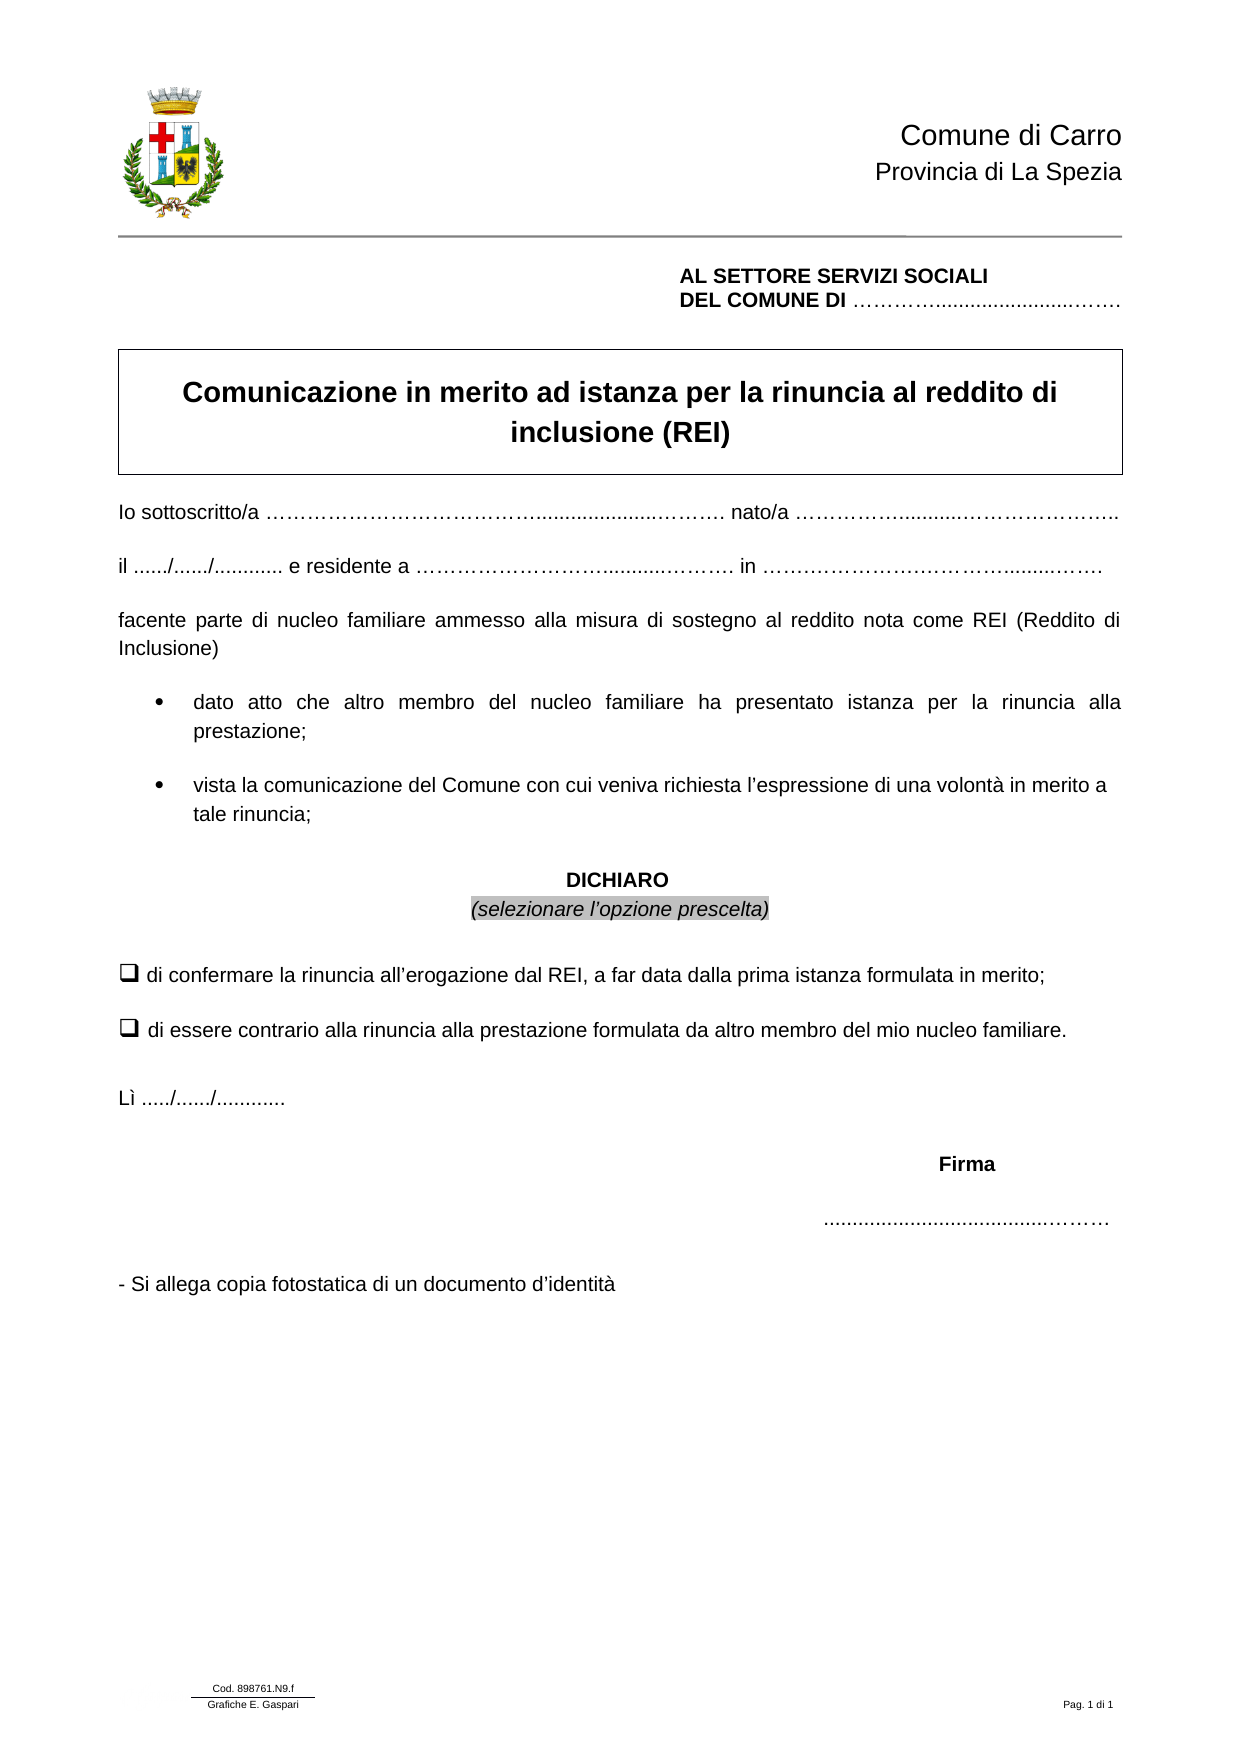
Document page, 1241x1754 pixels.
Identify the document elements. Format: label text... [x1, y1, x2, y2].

text Provincia di La Spezia [224, 157, 1122, 185]
text AL SETTORE SERVIZI SOCIALI DEL COMUNE DI …………........................……. [679, 264, 1122, 312]
text - Si allega copia fotostatica di un documento d’identità [118, 1272, 1122, 1296]
picture [122, 87, 224, 219]
text Firma [812, 1152, 1122, 1176]
text Io sottoscritto/a ………………………………….....................………. nato/a ……………...........………………….. [118, 500, 1122, 524]
list vista la comunicazione del Comune con cui veniva richiesta l’espressione di una volontà in merito a tale rinuncia; [156, 772, 1122, 825]
text Lì ...../....../............ [118, 1086, 1122, 1110]
text .......................................……… [812, 1206, 1122, 1230]
text  di essere contrario alla rinuncia alla prestazione formulata da altro membro del mio nucleo familiare. [118, 1018, 1122, 1043]
text facente parte di nucleo familiare ammesso alla misura di sostegno al reddito nota come REI (Reddito di Inclusione) [118, 607, 1122, 660]
text Comune di Carro [224, 118, 1122, 152]
table_header Comunicazione in merito ad istanza per la rinuncia al reddito di inclusione (REI) [119, 350, 1122, 474]
text il ....../....../............ e residente a ………………………...........………. in …….…………….………….........……. [118, 554, 1122, 578]
text  di confermare la rinuncia all’erogazione dal REI, a far data dalla prima istanza formulata in merito; [118, 963, 1122, 988]
text DICHIARO (selezionare l’opzione prescelta) [118, 868, 1122, 920]
list dato atto che altro membro del nucleo familiare ha presentato istanza per la rinuncia alla prestazione; [156, 690, 1122, 743]
